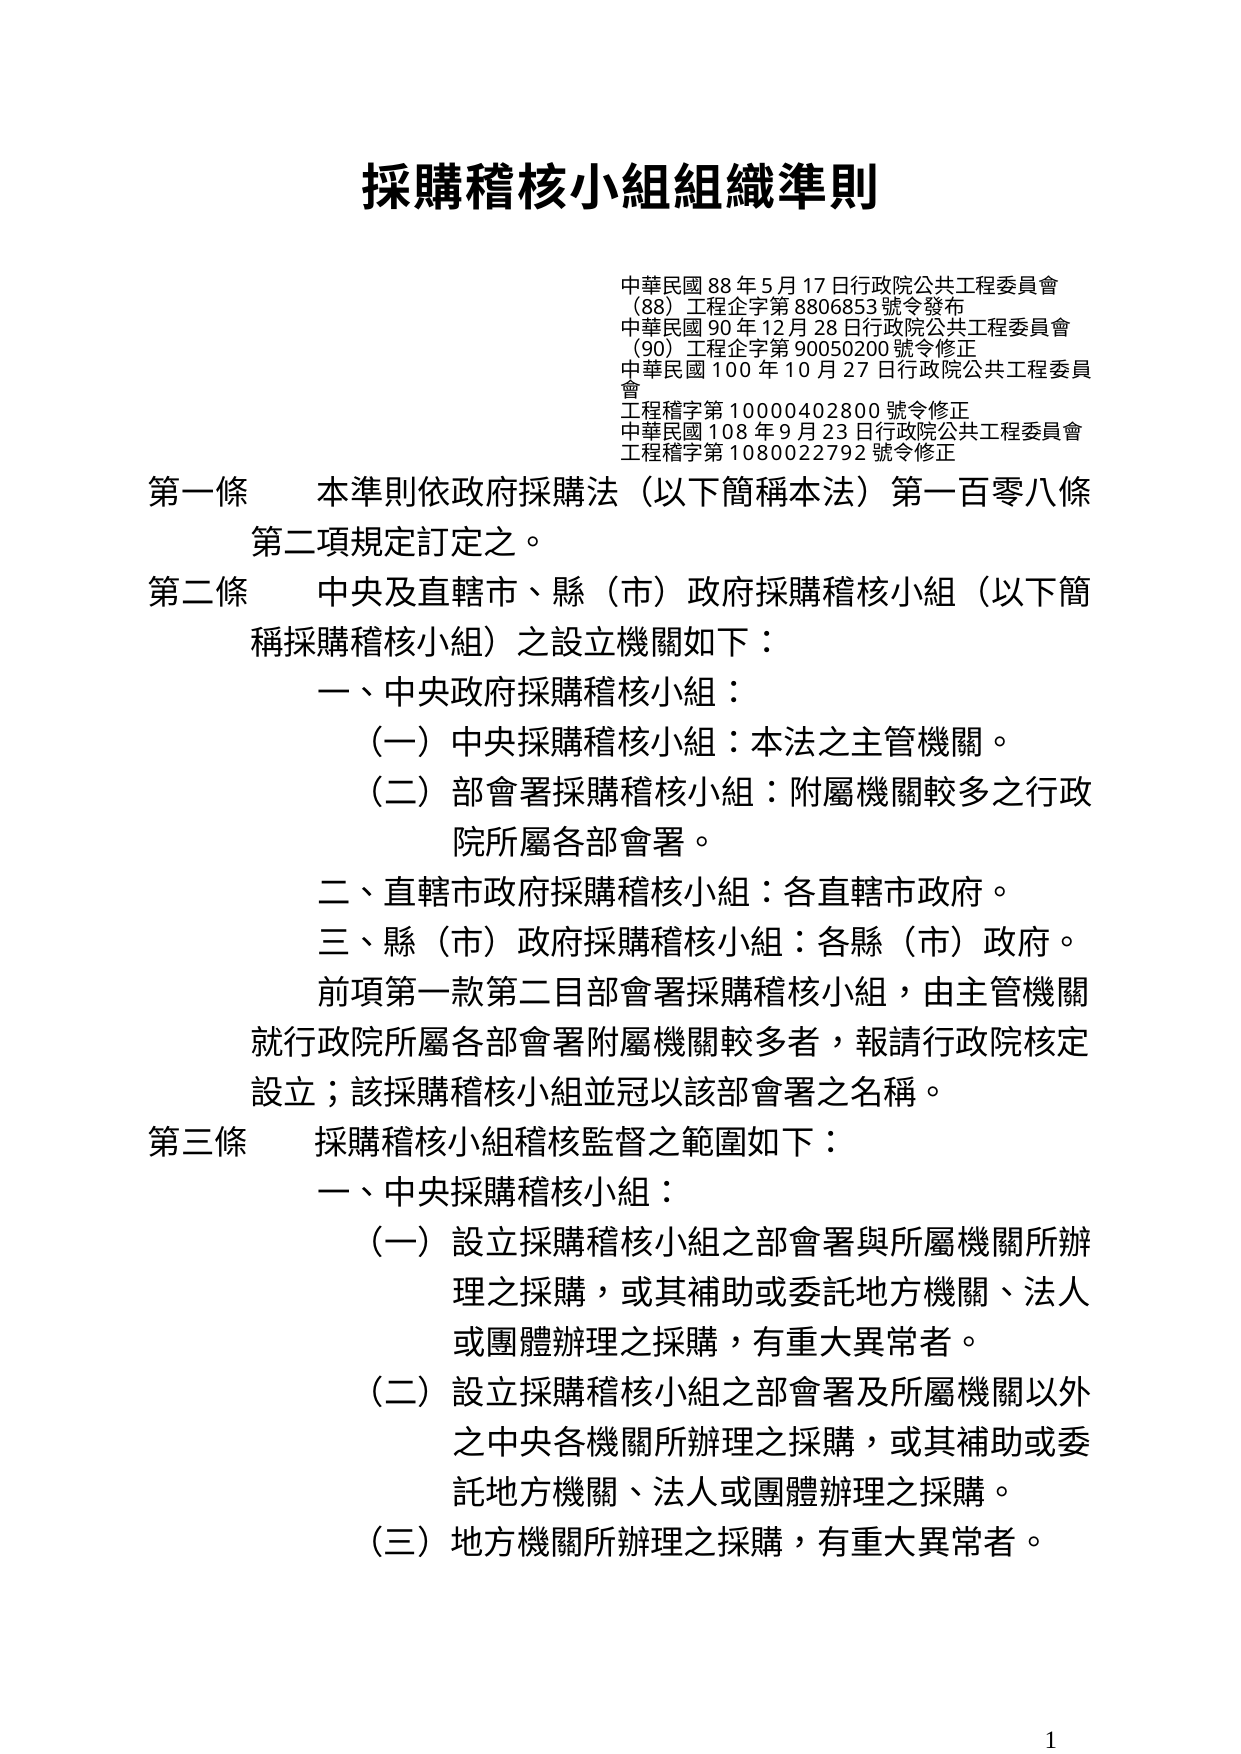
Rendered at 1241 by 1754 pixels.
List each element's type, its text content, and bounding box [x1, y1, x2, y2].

text （三）地方機關所辦理之採購，有重大異常者。 [350, 1514, 1092, 1564]
text 第一條 本準則依政府採購法（以下簡稱本法）第一百零八條第二項規定訂定之。 [148, 464, 1092, 564]
text 一、中央政府採購稽核小組： [317, 664, 1092, 714]
text 工程稽字第10000402800號令修正 [620, 402, 1092, 423]
text 前項第一款第二目部會署採購稽核小組，由主管機關就行政院所屬各部會署附屬機關較多者，報請行政院核定設立；該採購稽核小組並冠以該部會署之名稱。 [250, 964, 1092, 1114]
text 第三條 採購稽核小組稽核監督之範圍如下： [148, 1114, 1092, 1164]
text （88）工程企字第8806853號令發布 [620, 298, 1092, 319]
text 工程稽字第1080022792號令修正 [620, 444, 1092, 464]
text 中華民國108年9月23日行政院公共工程委員會 [620, 423, 1092, 444]
text （一）設立採購稽核小組之部會署與所屬機關所辦理之採購，或其補助或委託地方機關、法人或團體辦理之採購，有重大異常者。 [350, 1214, 1092, 1364]
text （一）中央採購稽核小組：本法之主管機關。 [350, 714, 1092, 764]
text 中華民國100年10月27日行政院公共工程委員會 [620, 360, 1092, 402]
text 三、縣（市）政府採購稽核小組：各縣（市）政府。 [317, 914, 1092, 964]
text （二）設立採購稽核小組之部會署及所屬機關以外之中央各機關所辦理之採購，或其補助或委託地方機關、法人或團體辦理之採購。 [350, 1364, 1092, 1514]
text 採購稽核小組組織準則 [148, 148, 1092, 220]
text 中華民國88年5月17日行政院公共工程委員會 [620, 277, 1092, 298]
text 第二條 中央及直轄市、縣（市）政府採購稽核小組（以下簡稱採購稽核小組）之設立機關如下： [148, 564, 1092, 664]
text 二、直轄市政府採購稽核小組：各直轄市政府。 [317, 864, 1092, 914]
text 一、中央採購稽核小組： [317, 1164, 1092, 1214]
text 中華民國90年12月28日行政院公共工程委員會 [620, 319, 1092, 339]
text （二）部會署採購稽核小組：附屬機關較多之行政院所屬各部會署。 [350, 764, 1092, 864]
text （90）工程企字第90050200號令修正 [620, 339, 1092, 360]
